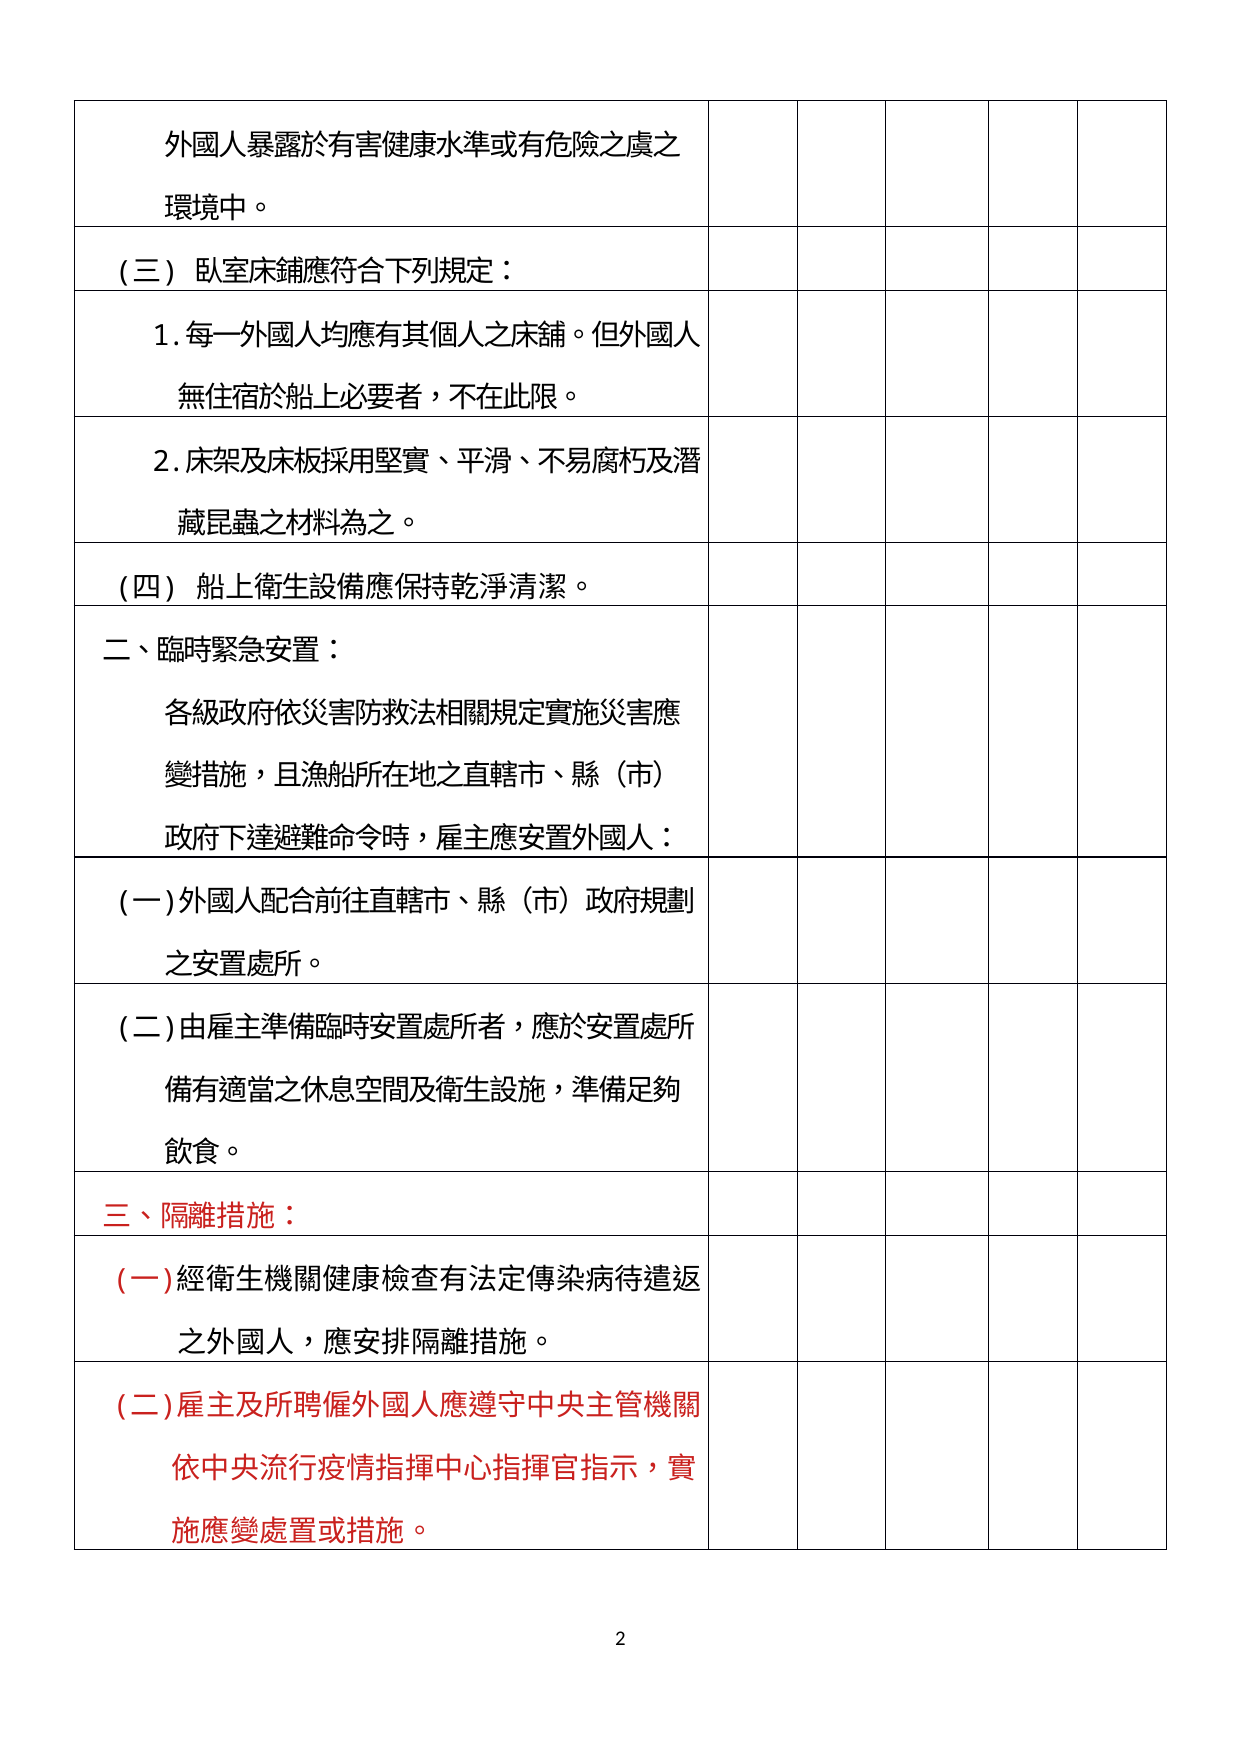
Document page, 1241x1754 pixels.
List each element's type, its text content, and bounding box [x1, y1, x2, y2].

table_cell [798, 227, 885, 290]
table_cell [798, 291, 885, 416]
table_cell [709, 101, 797, 226]
table_cell 外國人暴露於有害健康水準或有危險之虞之環境中。 [75, 101, 708, 226]
table_cell [989, 227, 1077, 290]
table_cell [709, 858, 797, 982]
table_cell [1078, 101, 1166, 226]
table_cell (三) 臥室床鋪應符合下列規定： [75, 227, 708, 290]
table_cell [989, 1236, 1077, 1361]
table_cell [886, 417, 988, 542]
table_cell [709, 291, 797, 416]
table_cell [886, 1172, 988, 1234]
table_cell [798, 606, 885, 856]
table_cell [798, 984, 885, 1171]
table_cell (四) 船上衛生設備應保持乾淨清潔。 [75, 543, 708, 605]
table_cell [886, 1362, 988, 1549]
table_cell 1.每一外國人均應有其個人之床舖。但外國人無住宿於船上必要者，不在此限。 [75, 291, 708, 416]
table_cell [798, 543, 885, 605]
table_cell [989, 417, 1077, 542]
table_cell [709, 227, 797, 290]
table_cell 三、隔離措施： [75, 1172, 708, 1234]
table_cell [1078, 606, 1166, 856]
table_cell [989, 101, 1077, 226]
table_cell [1078, 858, 1166, 982]
table_cell [709, 417, 797, 542]
table_cell [1078, 543, 1166, 605]
table_cell [886, 858, 988, 982]
table_cell (一)外國人配合前往直轄市、縣（市）政府規劃之安置處所。 [75, 858, 708, 982]
table_cell [989, 1172, 1077, 1234]
table_cell [989, 858, 1077, 982]
table_cell [989, 984, 1077, 1171]
table_cell 二、臨時緊急安置： 各級政府依災害防救法相關規定實施災害應變措施，且漁船所在地之直轄市、縣（市）政府下達避難命令時，雇主應安置外國人： [75, 606, 708, 856]
table_cell [989, 543, 1077, 605]
table_cell [798, 1172, 885, 1234]
table_cell [1078, 984, 1166, 1171]
table_cell [709, 1362, 797, 1549]
table_cell [798, 101, 885, 226]
table_cell [886, 101, 988, 226]
table_cell [989, 1362, 1077, 1549]
table_cell [709, 606, 797, 856]
table_cell (二)雇主及所聘僱外國人應遵守中央主管機關依中央流行疫情指揮中心指揮官指示，實施應變處置或措施。 [75, 1362, 708, 1549]
table_cell [886, 984, 988, 1171]
table_cell [1078, 417, 1166, 542]
table_cell [798, 1236, 885, 1361]
table_cell [886, 1236, 988, 1361]
table_cell [1078, 1236, 1166, 1361]
table_cell [709, 1236, 797, 1361]
table_cell [709, 984, 797, 1171]
table_cell [1078, 1172, 1166, 1234]
table_cell 2.床架及床板採用堅實、平滑、不易腐朽及潛藏昆蟲之材料為之。 [75, 417, 708, 542]
table_cell [709, 1172, 797, 1234]
table_cell [1078, 227, 1166, 290]
table_cell (二)由雇主準備臨時安置處所者，應於安置處所備有適當之休息空間及衛生設施，準備足夠飲食。 [75, 984, 708, 1171]
table_cell [1078, 1362, 1166, 1549]
table_cell [798, 1362, 885, 1549]
table_cell [886, 606, 988, 856]
table_cell [989, 606, 1077, 856]
table_cell [709, 543, 797, 605]
table_cell [886, 543, 988, 605]
table_cell [1078, 291, 1166, 416]
table_cell [989, 291, 1077, 416]
table_cell [798, 417, 885, 542]
table_cell [886, 291, 988, 416]
table_cell (一)經衛生機關健康檢查有法定傳染病待遣返之外國人，應安排隔離措施。 [75, 1236, 708, 1361]
table_cell [798, 858, 885, 982]
table_cell [886, 227, 988, 290]
